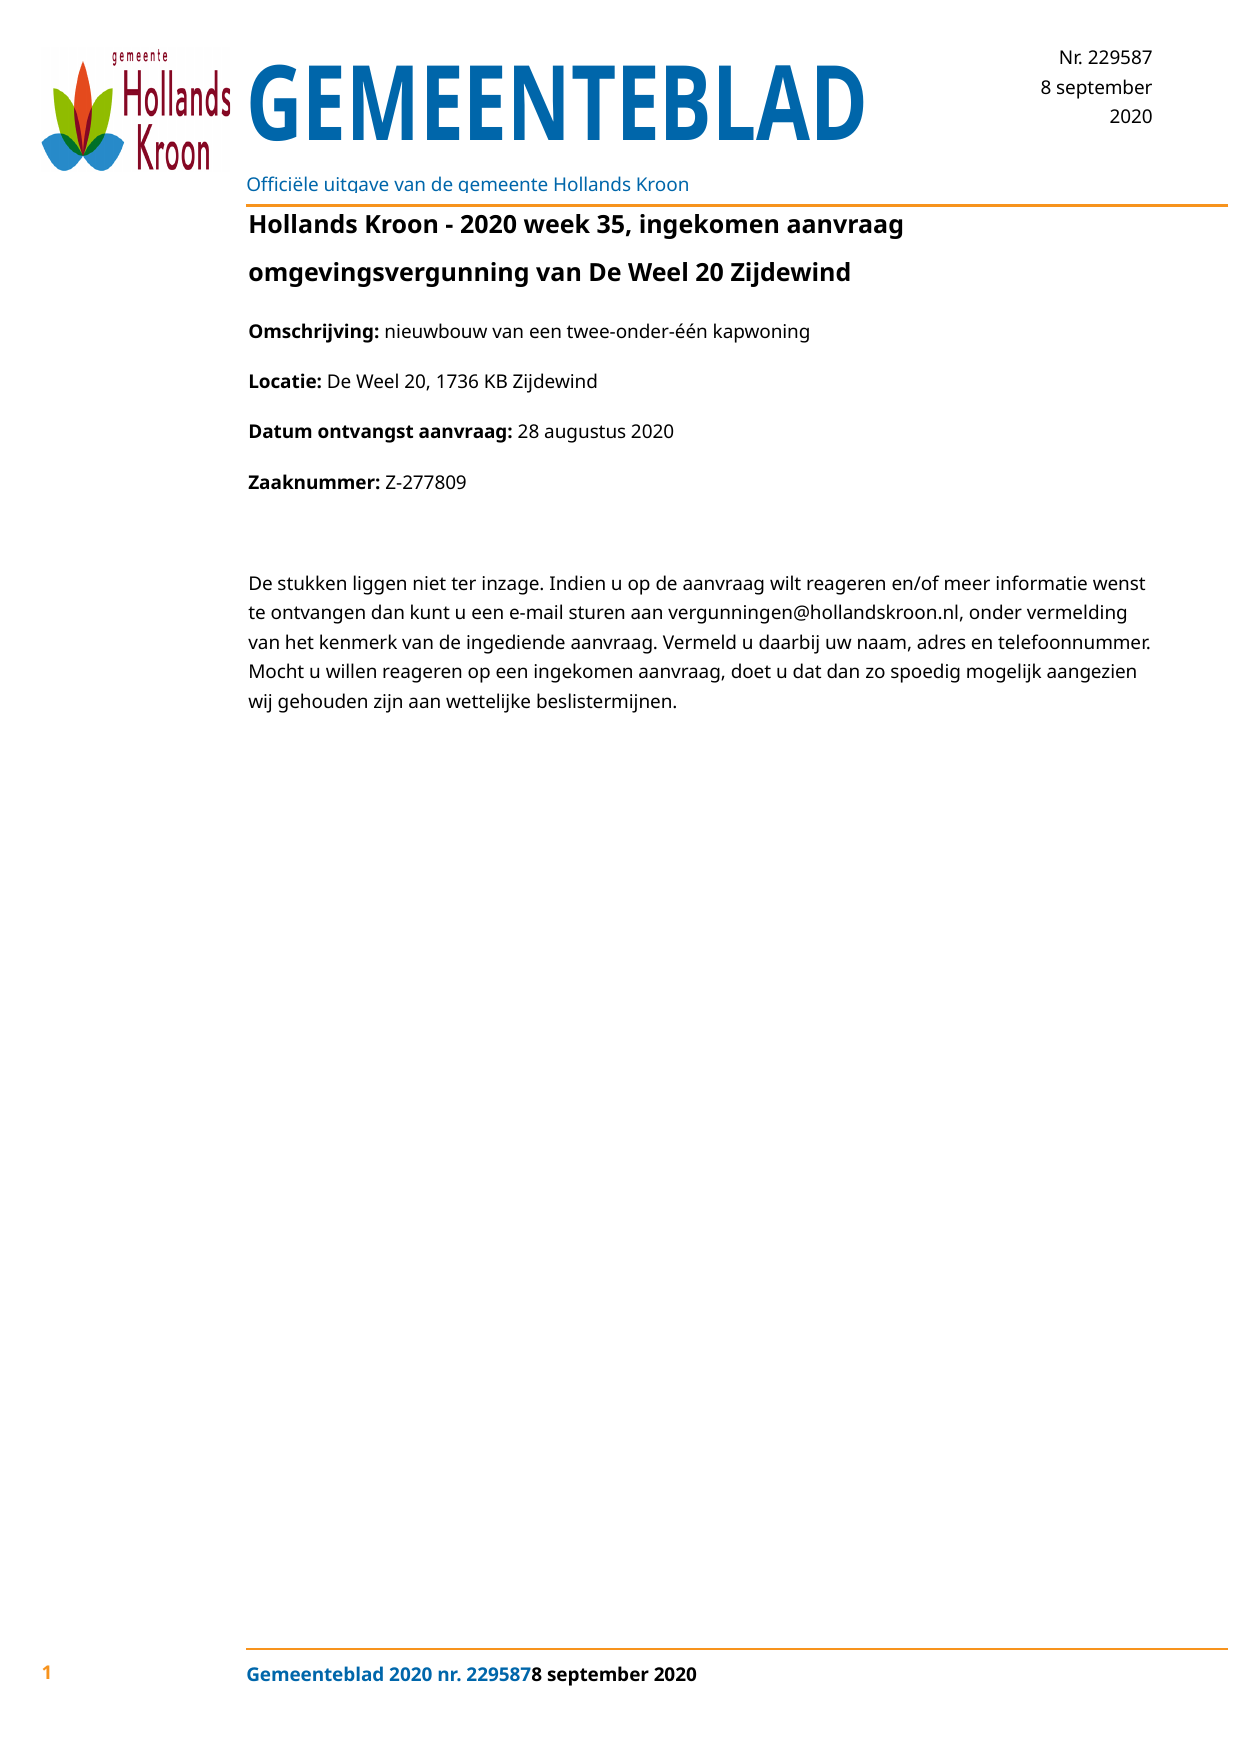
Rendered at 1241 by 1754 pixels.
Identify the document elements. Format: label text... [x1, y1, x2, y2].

text Zaaknummer: Z-277809 [248, 469, 1152, 495]
text Omschrijving: nieuwbouw van een twee-onder-één kapwoning [248, 318, 1152, 344]
picture [41, 47, 231, 172]
text Locatie: De Weel 20, 1736 KB Zijdewind [248, 368, 1152, 394]
text Datum ontvangst aanvraag: 28 augustus 2020 [248, 419, 1152, 444]
text Hollands Kroon - 2020 week 35, ingekomen aanvraag omgevingsvergunning van De Weel 20 Zijdewind [248, 207, 1152, 288]
text De stukken liggen niet ter inzage. Indien u op de aanvraag wilt reageren en/of meer informatie wenst te ontvangen dan kunt u een e-mail sturen aan vergunningen@hollandskroon.nl, onder vermelding van het kenmerk van de ingediende aanvraag. Vermeld u daarbij uw naam, adres en telefoonnummer. Mocht u willen reageren op een ingekomen aanvraag, doet u dat dan zo spoedig mogelijk aangezien wij gehouden zijn aan wettelijke beslistermijnen. [248, 570, 1152, 714]
